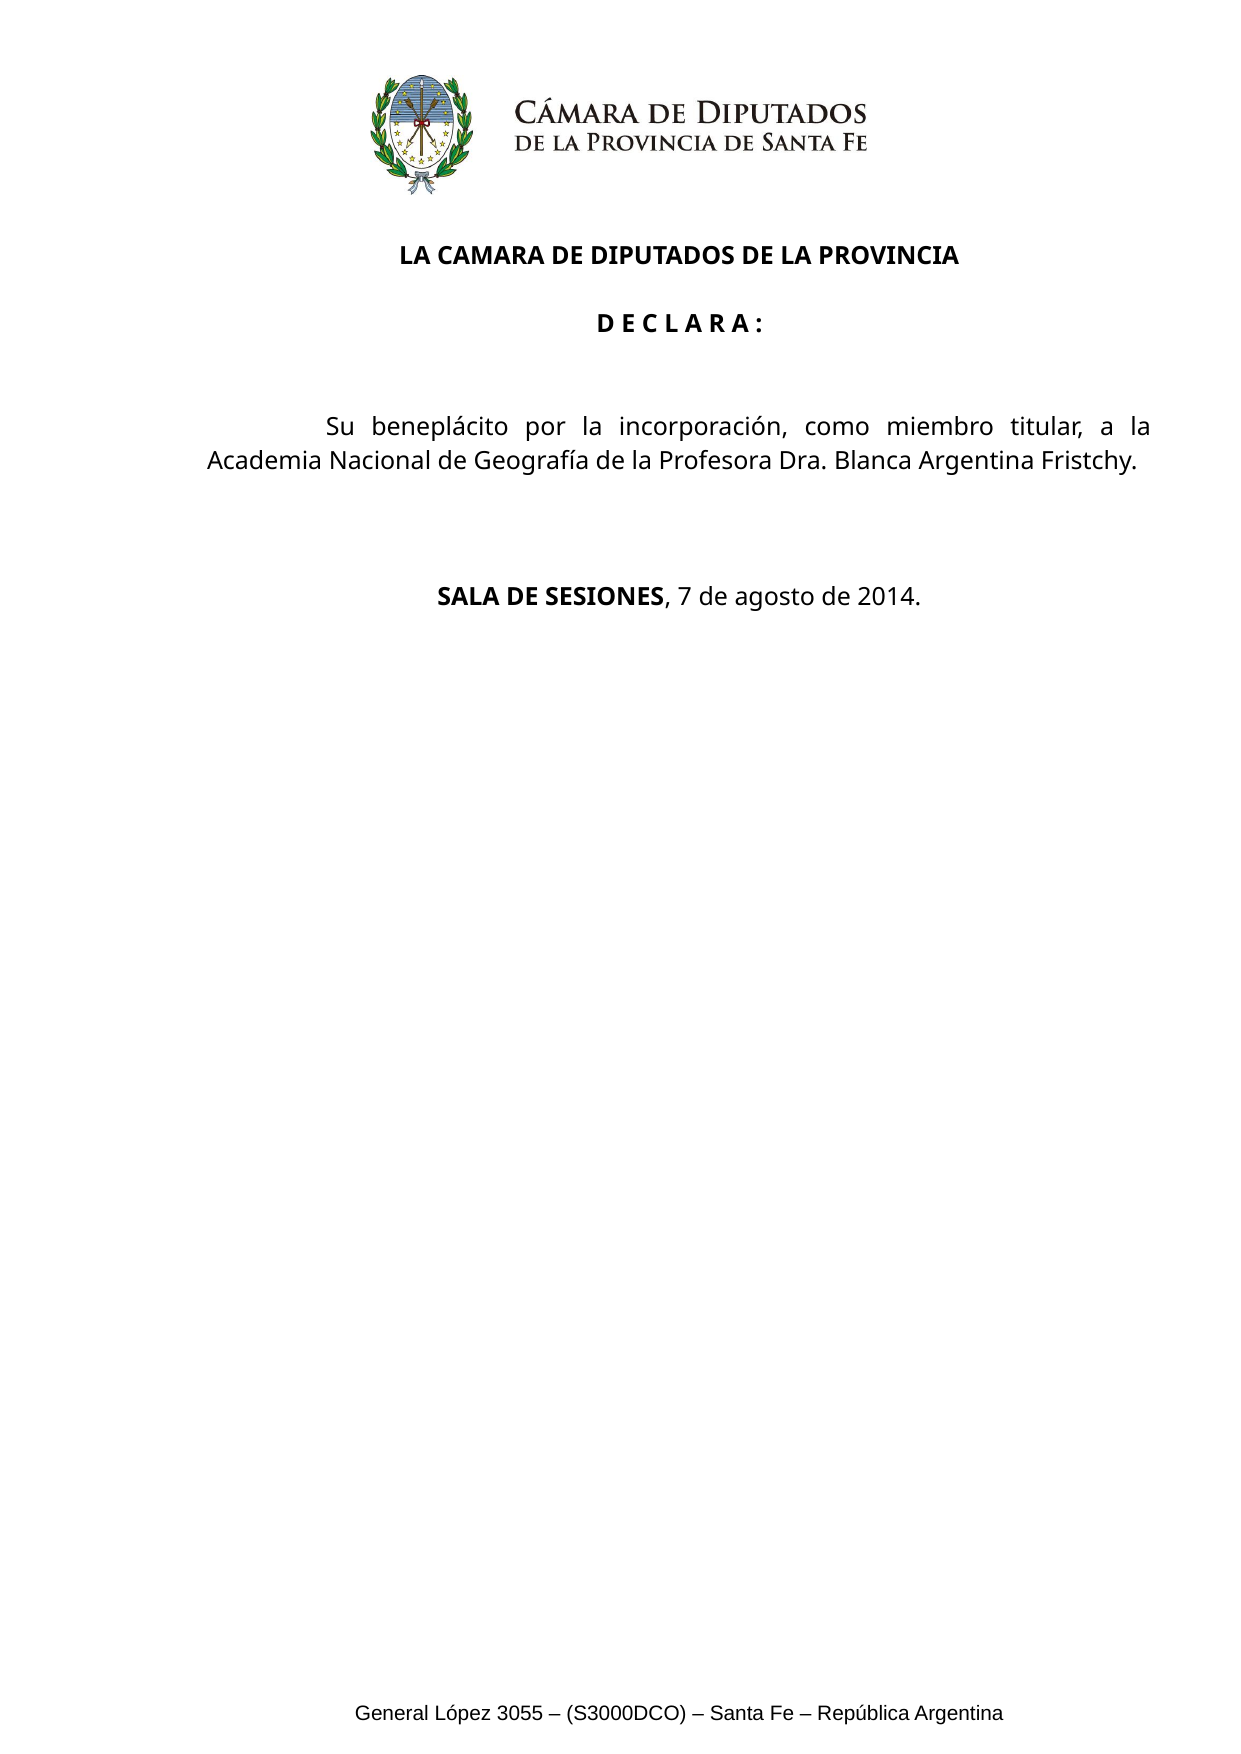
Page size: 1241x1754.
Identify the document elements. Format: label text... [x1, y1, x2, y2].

text D E C L A R A : [207, 306, 1152, 340]
text Su beneplácito por la incorporación, como miembro titular, a la Academia Nacional de Geografía de la Profesora Dra. Blanca Argentina Fristchy. [207, 408, 1152, 476]
text SALA DE SESIONES, 7 de agosto de 2014. [207, 579, 1152, 613]
text LA CAMARA DE DIPUTADOS DE LA PROVINCIA [207, 238, 1152, 272]
picture [370, 75, 867, 199]
